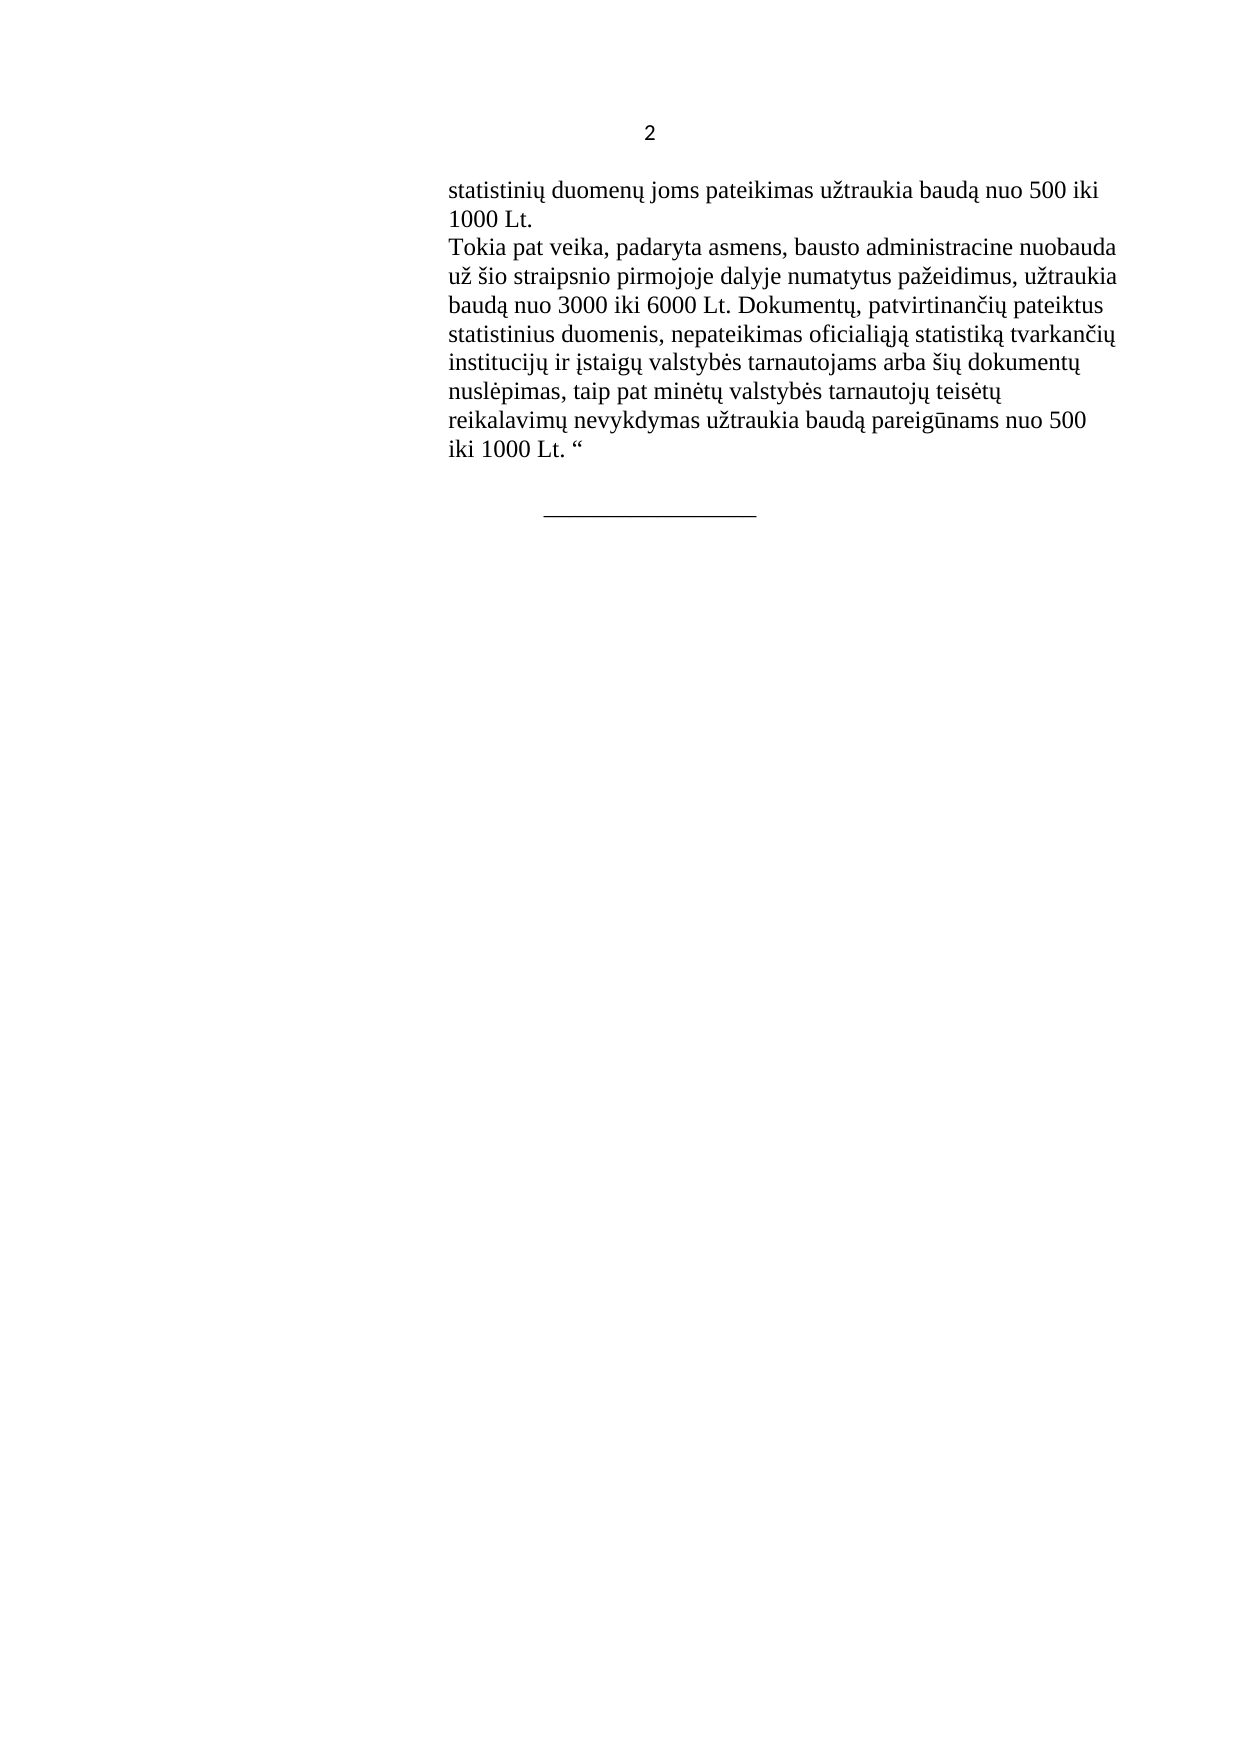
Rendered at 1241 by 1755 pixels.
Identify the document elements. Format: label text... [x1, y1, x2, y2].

text _________________ [177, 491, 1122, 520]
table_cell statistinių duomenų joms pateikimas užtraukia baudą nuo 500 iki 1000 Lt. Tokia pat veika, padaryta asmens, bausto administracine nuobauda už šio straipsnio pirmojoje dalyje numatytus pažeidimus, užtraukia baudą nuo 3000 iki 6000 Lt. Dokumentų, patvirtinančių pateiktus statistinius duomenis, nepateikimas oficialiąją statistiką tvarkančių institucijų ir įstaigų valstybės tarnautojams arba šių dokumentų nuslėpimas, taip pat minėtų valstybės tarnautojų teisėtų reikalavimų nevykdymas užtraukia baudą pareigūnams nuo 500 iki 1000 Lt. “ [444, 175, 1122, 462]
table_cell [177, 175, 444, 462]
